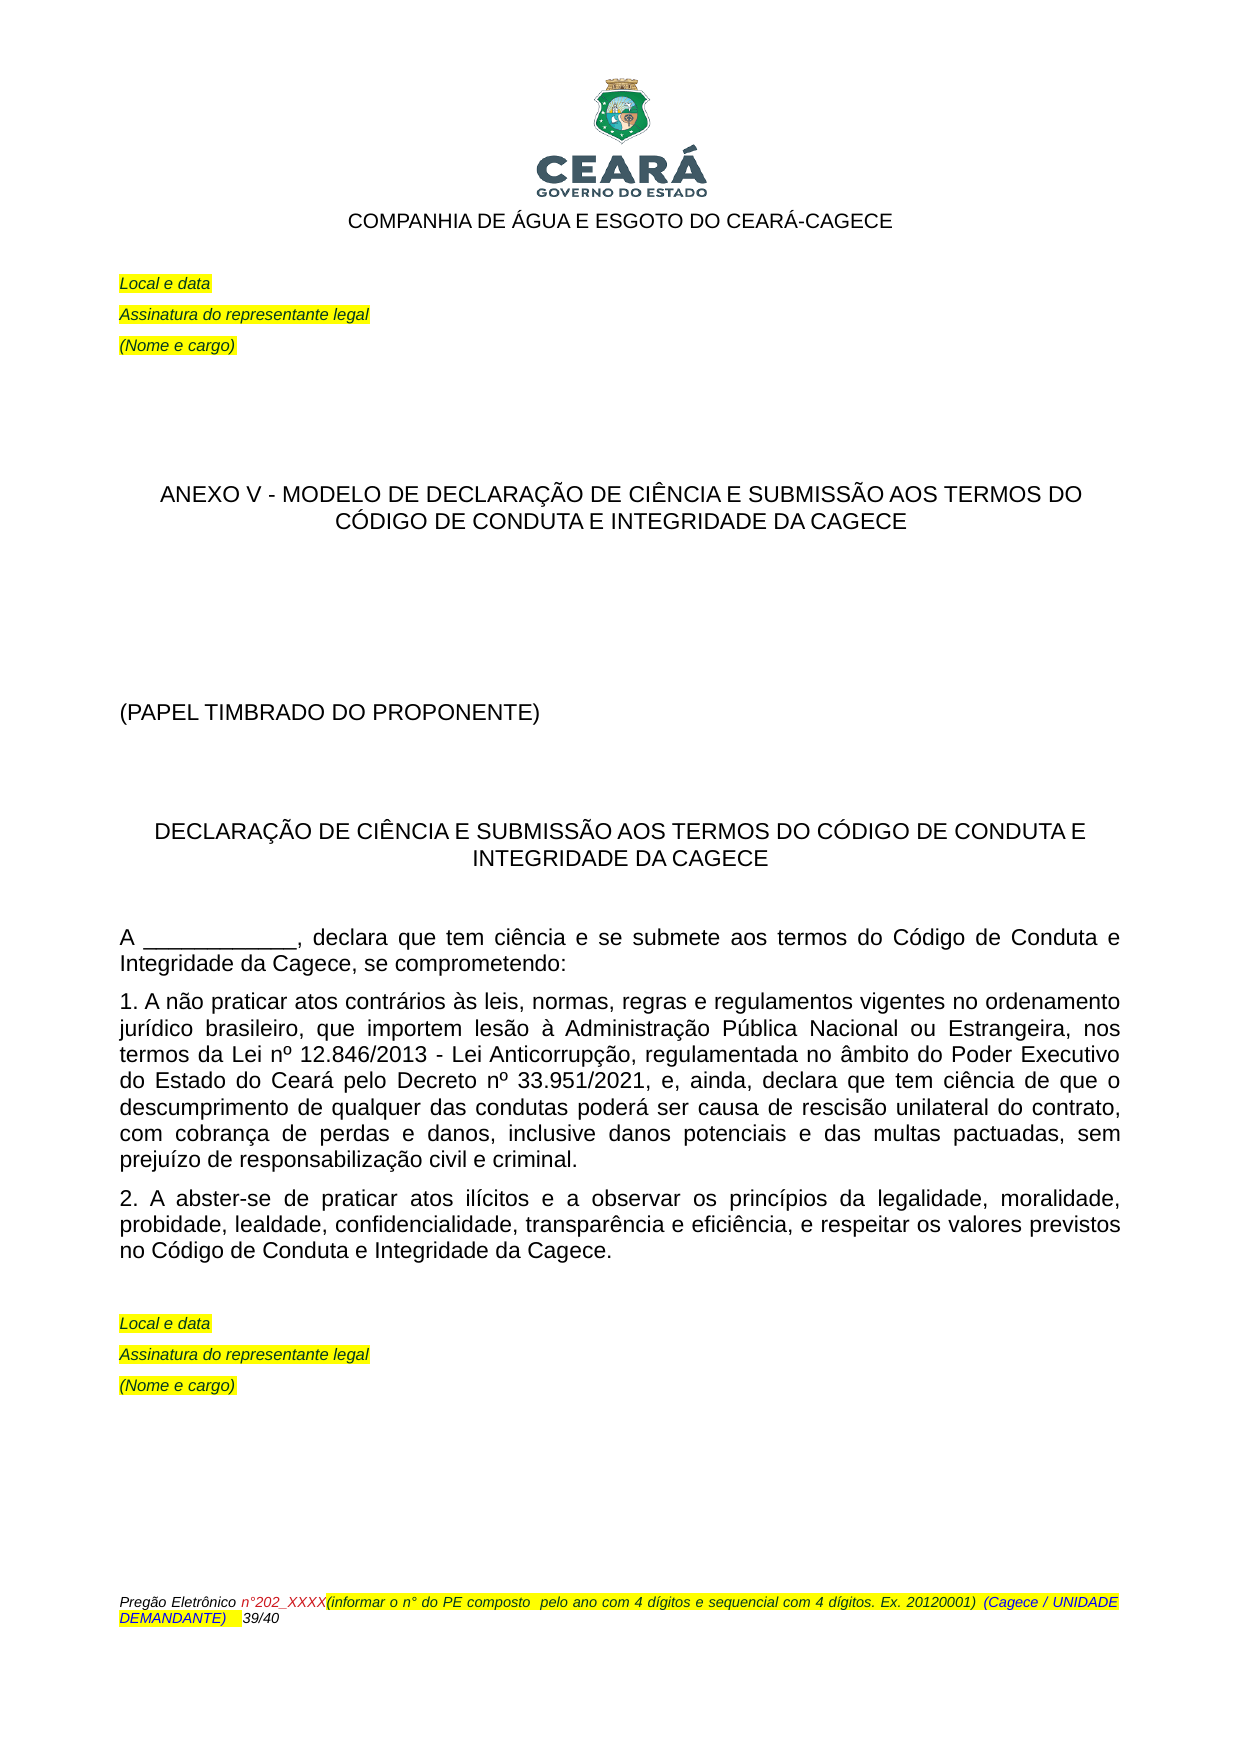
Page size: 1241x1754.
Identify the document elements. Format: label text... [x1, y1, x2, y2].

text ANEXO V - MODELO DE DECLARAÇÃO DE CIÊNCIA E SUBMISSÃO AOS TERMOS DO CÓDIGO DE CONDUTA E INTEGRIDADE DA CAGECE [121, 481, 1121, 534]
text Assinatura do representante legal [119, 304, 1121, 324]
text (Nome e cargo) [119, 1376, 1121, 1395]
picture [520, 75, 723, 201]
text (PAPEL TIMBRADO DO PROPONENTE) [119, 699, 1121, 725]
text DECLARAÇÃO DE CIÊNCIA E SUBMISSÃO AOS TERMOS DO CÓDIGO DE CONDUTA E INTEGRIDADE DA CAGECE [119, 818, 1121, 871]
text (Nome e cargo) [119, 336, 1121, 355]
text 1. A não praticar atos contrários às leis, normas, regras e regulamentos vigentes no ordenamento jurídico brasileiro, que importem lesão à Administração Pública Nacional ou Estrangeira, nos termos da Lei nº 12.846/2013 - Lei Anticorrupção, regulamentada no âmbito do Poder Executivo do Estado do Ceará pelo Decreto nº 33.951/2021, e, ainda, declara que tem ciência de que o descumprimento de qualquer das condutas poderá ser causa de rescisão unilateral do contrato, com cobrança de perdas e danos, inclusive danos potenciais e das multas pactuadas, sem prejuízo de responsabilização civil e criminal. [119, 988, 1121, 1173]
text A ____________, declara que tem ciência e se submete aos termos do Código de Conduta e Integridade da Cagece, se comprometendo: [119, 923, 1121, 976]
text Assinatura do representante legal [119, 1345, 1121, 1364]
text 2. A abster-se de praticar atos ilícitos e a observar os princípios da legalidade, moralidade, probidade, lealdade, confidencialidade, transparência e eficiência, e respeitar os valores previstos no Código de Conduta e Integridade da Cagece. [119, 1184, 1121, 1263]
text Local e data [119, 1314, 1121, 1333]
text Local e data [119, 273, 1121, 293]
